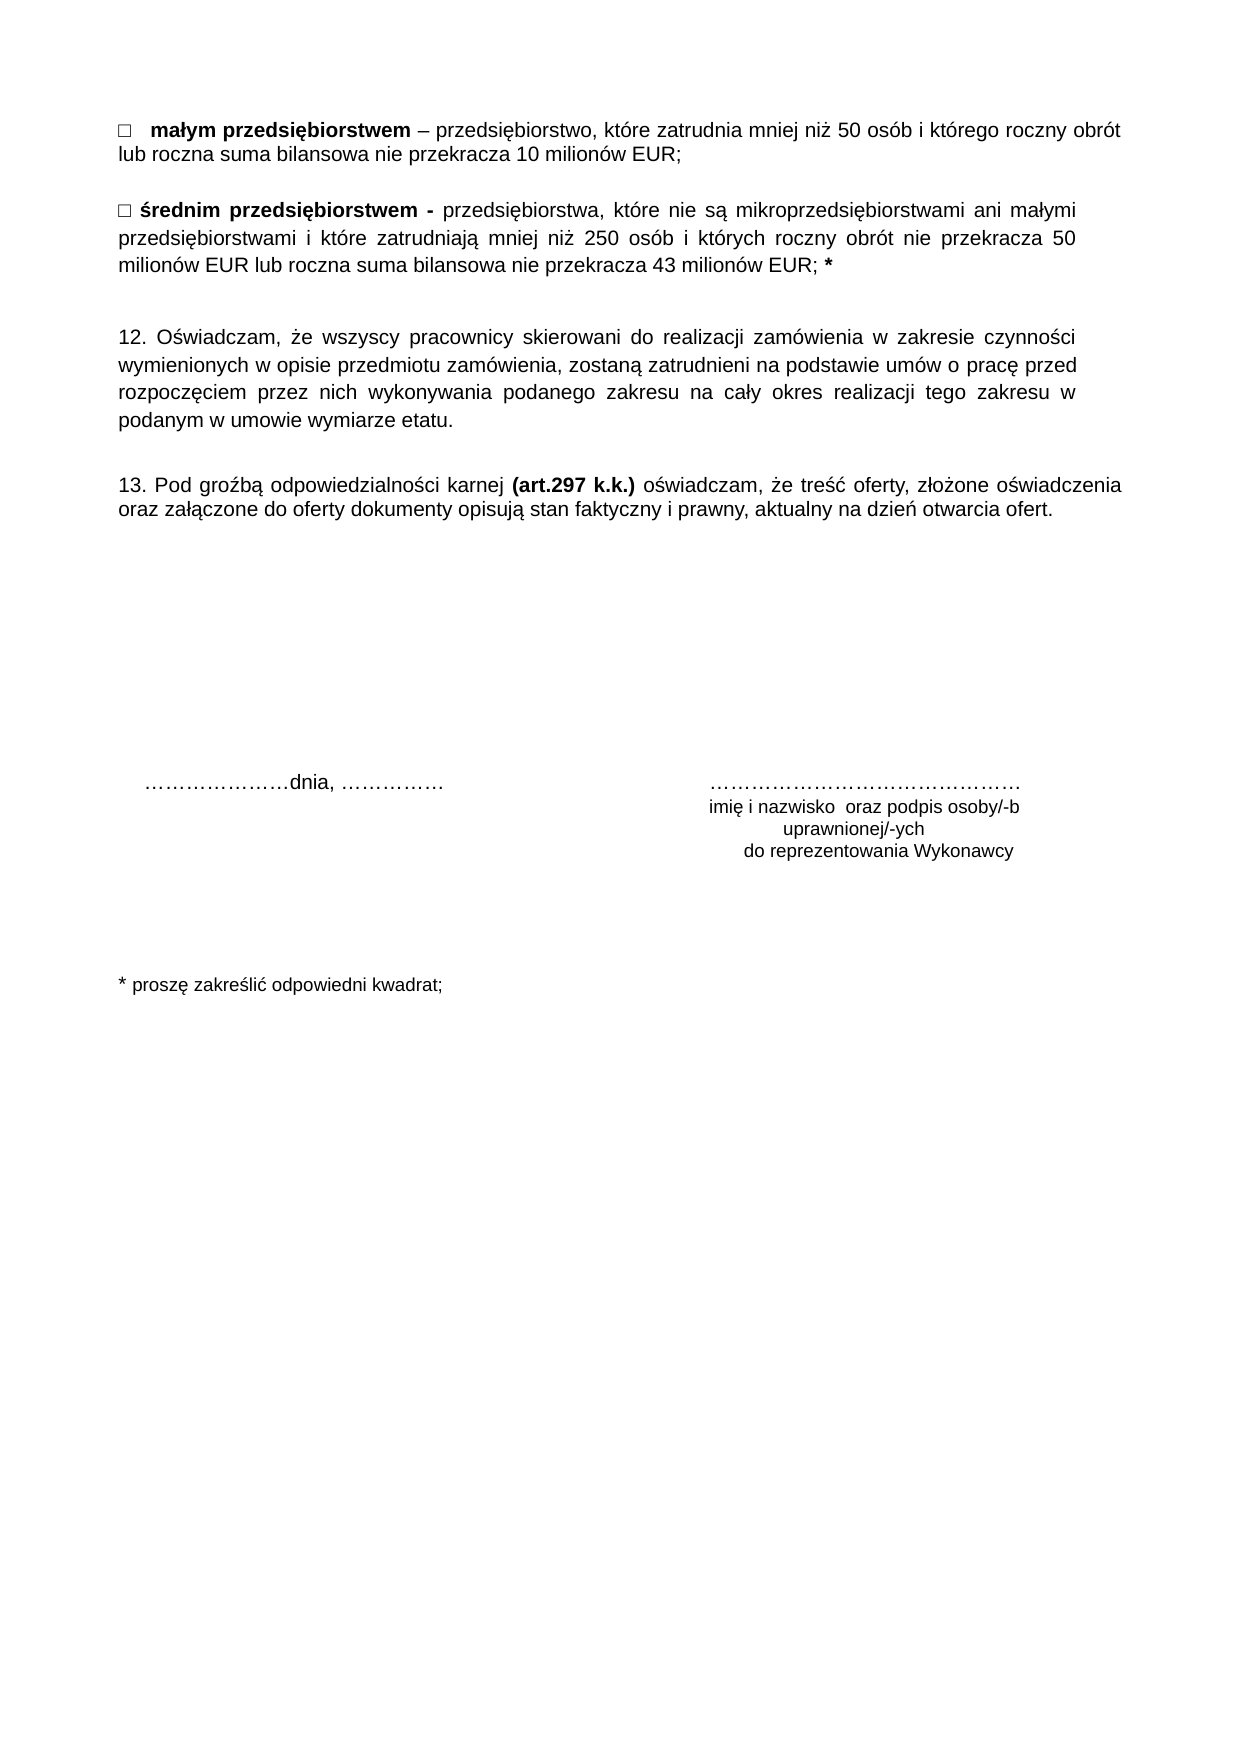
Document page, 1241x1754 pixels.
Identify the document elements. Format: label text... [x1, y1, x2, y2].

text * proszę zakreślić odpowiedni kwadrat; [118, 971, 1077, 995]
text □ małym przedsiębiorstwem – przedsiębiorstwo, które zatrudnia mniej niż 50 osób i którego roczny obrót lub roczna suma bilansowa nie przekracza 10 milionów EUR; [118, 118, 1122, 166]
list 13. Pod groźbą odpowiedzialności karnej (art.297 k.k.) oświadczam, że treść oferty, złożone oświadczenia oraz załączone do oferty dokumenty opisują stan faktyczny i prawny, aktualny na dzień otwarcia ofert. [118, 473, 1122, 521]
text do reprezentowania Wykonawcy [413, 840, 1122, 861]
text □ średnim przedsiębiorstwem - przedsiębiorstwa, które nie są mikroprzedsiębiorstwami ani małymi przedsiębiorstwami i które zatrudniają mniej niż 250 osób i których roczny obrót nie przekracza 50 milionów EUR lub roczna suma bilansowa nie przekracza 43 milionów EUR; * [118, 198, 1077, 277]
text uprawnionej/-ych [118, 818, 1111, 840]
text 12. Oświadczam, że wszyscy pracownicy skierowani do realizacji zamówienia w zakresie czynności wymienionych w opisie przedmiotu zamówienia, zostaną zatrudnieni na podstawie umów o pracę przed rozpoczęciem przez nich wykonywania podanego zakresu na cały okres realizacji tego zakresu w podanym w umowie wymiarze etatu. [118, 325, 1077, 431]
text …………………dnia, …………… ……………………………………… imię i nazwisko oraz podpis osoby/-b [118, 768, 1111, 818]
